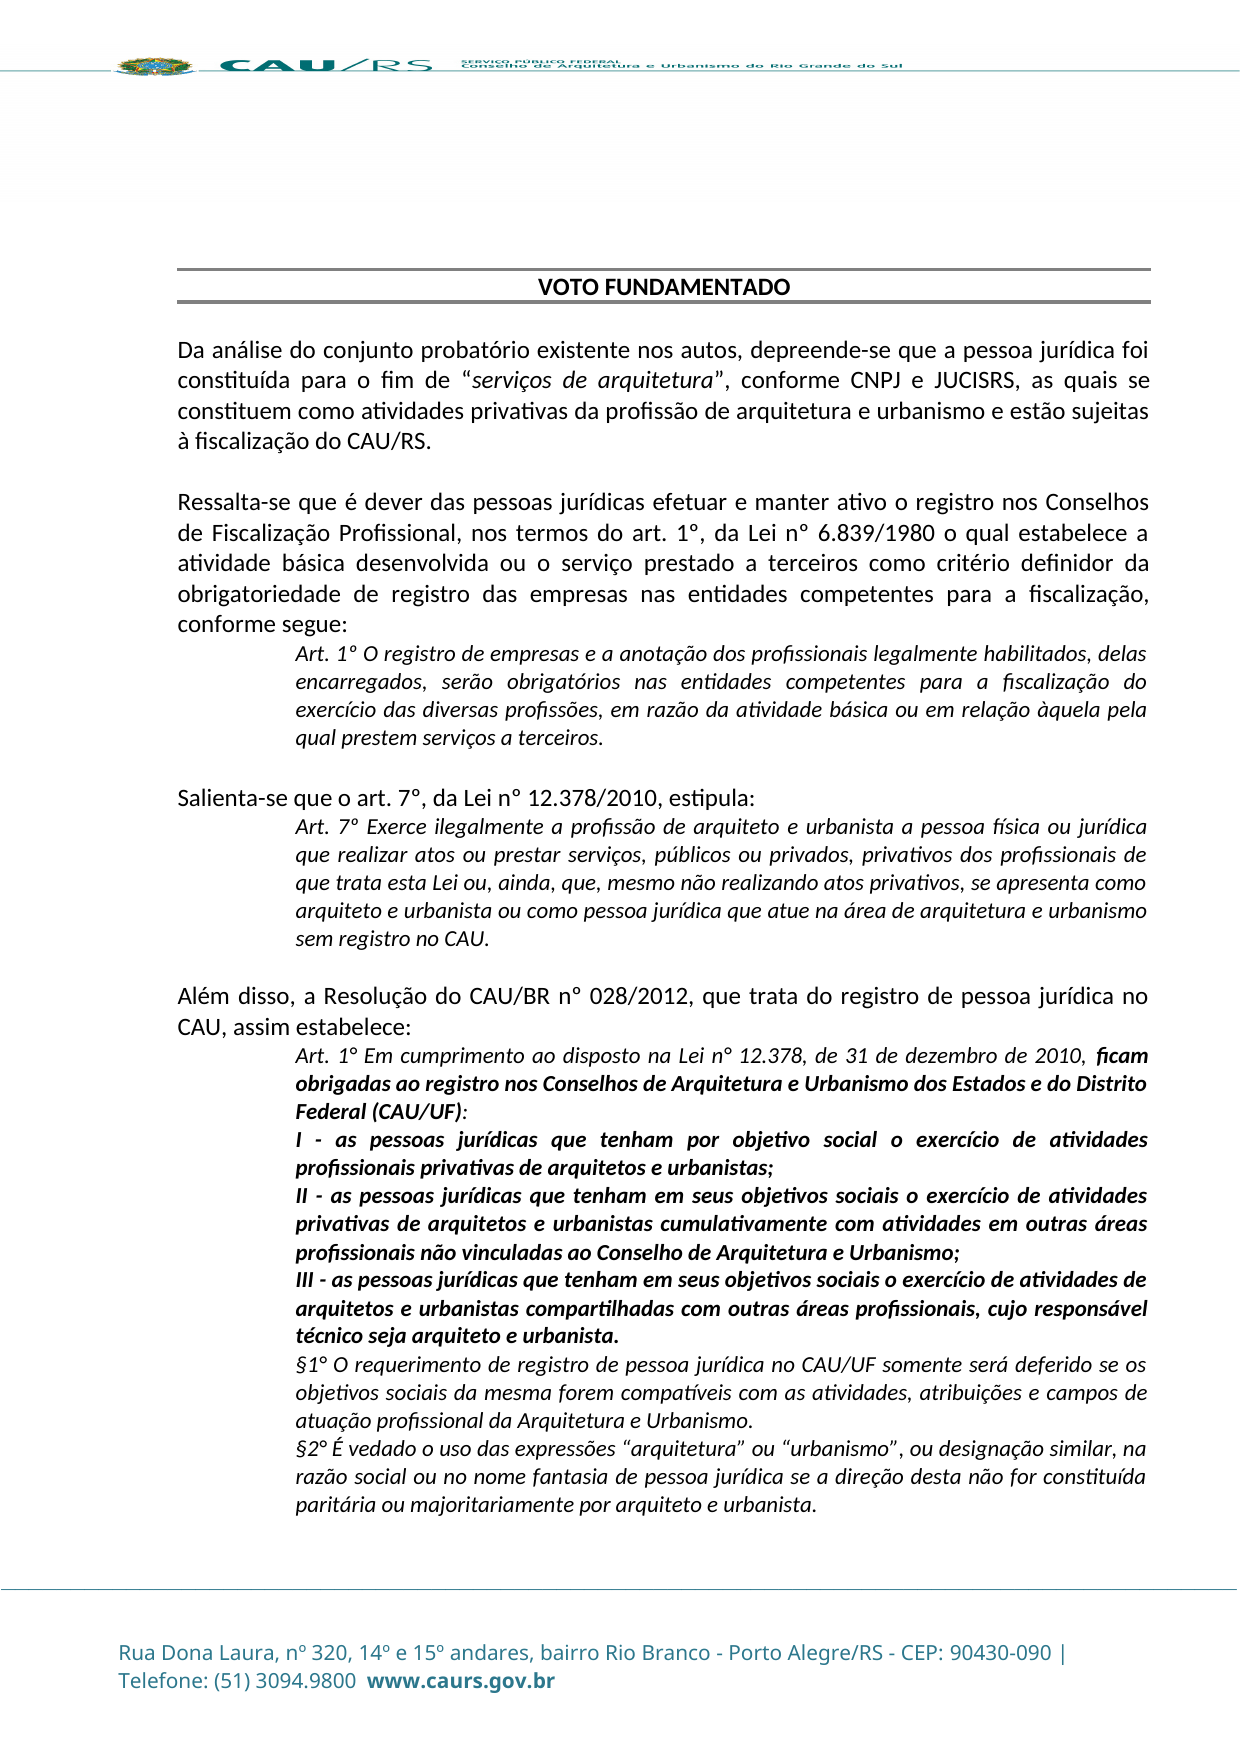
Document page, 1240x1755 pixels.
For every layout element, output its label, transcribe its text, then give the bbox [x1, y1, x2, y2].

text II - as pessoas jurídicas que tenham em seus objetivos sociais o exercício de atividades privativas de arquitetos e urbanistas cumulativamente com atividades em outras áreas profissionais não vinculadas ao Conselho de Arquitetura e Urbanismo; [295, 1182, 1151, 1266]
text I - as pessoas jurídicas que tenham por objetivo social o exercício de atividades profissionais privativas de arquitetos e urbanistas; [295, 1126, 1151, 1182]
text III - as pessoas jurídicas que tenham em seus objetivos sociais o exercício de atividades de arquitetos e urbanistas compartilhadas com outras áreas profissionais, cujo responsável técnico seja arquiteto e urbanista. [295, 1266, 1151, 1350]
text §2° É vedado o uso das expressões “arquitetura” ou “urbanismo”, ou designação similar, na razão social ou no nome fantasia de pessoa jurídica se a direção desta não for constituída paritária ou majoritariamente por arquiteto e urbanista. [295, 1434, 1151, 1518]
table_header VOTO FUNDAMENTADO [177, 271, 1151, 300]
text Além disso, a Resolução do CAU/BR nº 028/2012, que trata do registro de pessoa jurídica no CAU, assim estabelece: [177, 980, 1151, 1041]
text Art. 1° Em cumprimento ao disposto na Lei n° 12.378, de 31 de dezembro de 2010, ficam obrigadas ao registro nos Conselhos de Arquitetura e Urbanismo dos Estados e do Distrito Federal (CAU/UF): [295, 1041, 1151, 1126]
text Art. 1º O registro de empresas e a anotação dos profissionais legalmente habilitados, delas encarregados, serão obrigatórios nas entidades competentes para a fiscalização do exercício das diversas profissões, em razão da atividade básica ou em relação àquela pela qual prestem serviços a terceiros. [295, 639, 1151, 751]
text Art. 7º Exerce ilegalmente a profissão de arquiteto e urbanista a pessoa física ou jurídica que realizar atos ou prestar serviços, públicos ou privados, privativos dos profissionais de que trata esta Lei ou, ainda, que, mesmo não realizando atos privativos, se apresenta como arquiteto e urbanista ou como pessoa jurídica que atue na área de arquitetura e urbanismo sem registro no CAU. [295, 812, 1151, 952]
text Ressalta-se que é dever das pessoas jurídicas efetuar e manter ativo o registro nos Conselhos de Fiscalização Profissional, nos termos do art. 1º, da Lei nº 6.839/1980 o qual estabelece a atividade básica desenvolvida ou o serviço prestado a terceiros como critério definidor da obrigatoriedade de registro das empresas nas entidades competentes para a fiscalização, conforme segue: [177, 487, 1151, 639]
text §1° O requerimento de registro de pessoa jurídica no CAU/UF somente será deferido se os objetivos sociais da mesma forem compatíveis com as atividades, atribuições e campos de atuação profissional da Arquitetura e Urbanismo. [295, 1350, 1151, 1434]
text Salienta-se que o art. 7º, da Lei nº 12.378/2010, estipula: [177, 782, 1151, 812]
text Da análise do conjunto probatório existente nos autos, depreende-se que a pessoa jurídica foi constituída para o fim de “serviços de arquitetura”, conforme CNPJ e JUCISRS, as quais se constituem como atividades privativas da profissão de arquitetura e urbanismo e estão sujeitas à fiscalização do CAU/RS. [177, 334, 1151, 456]
